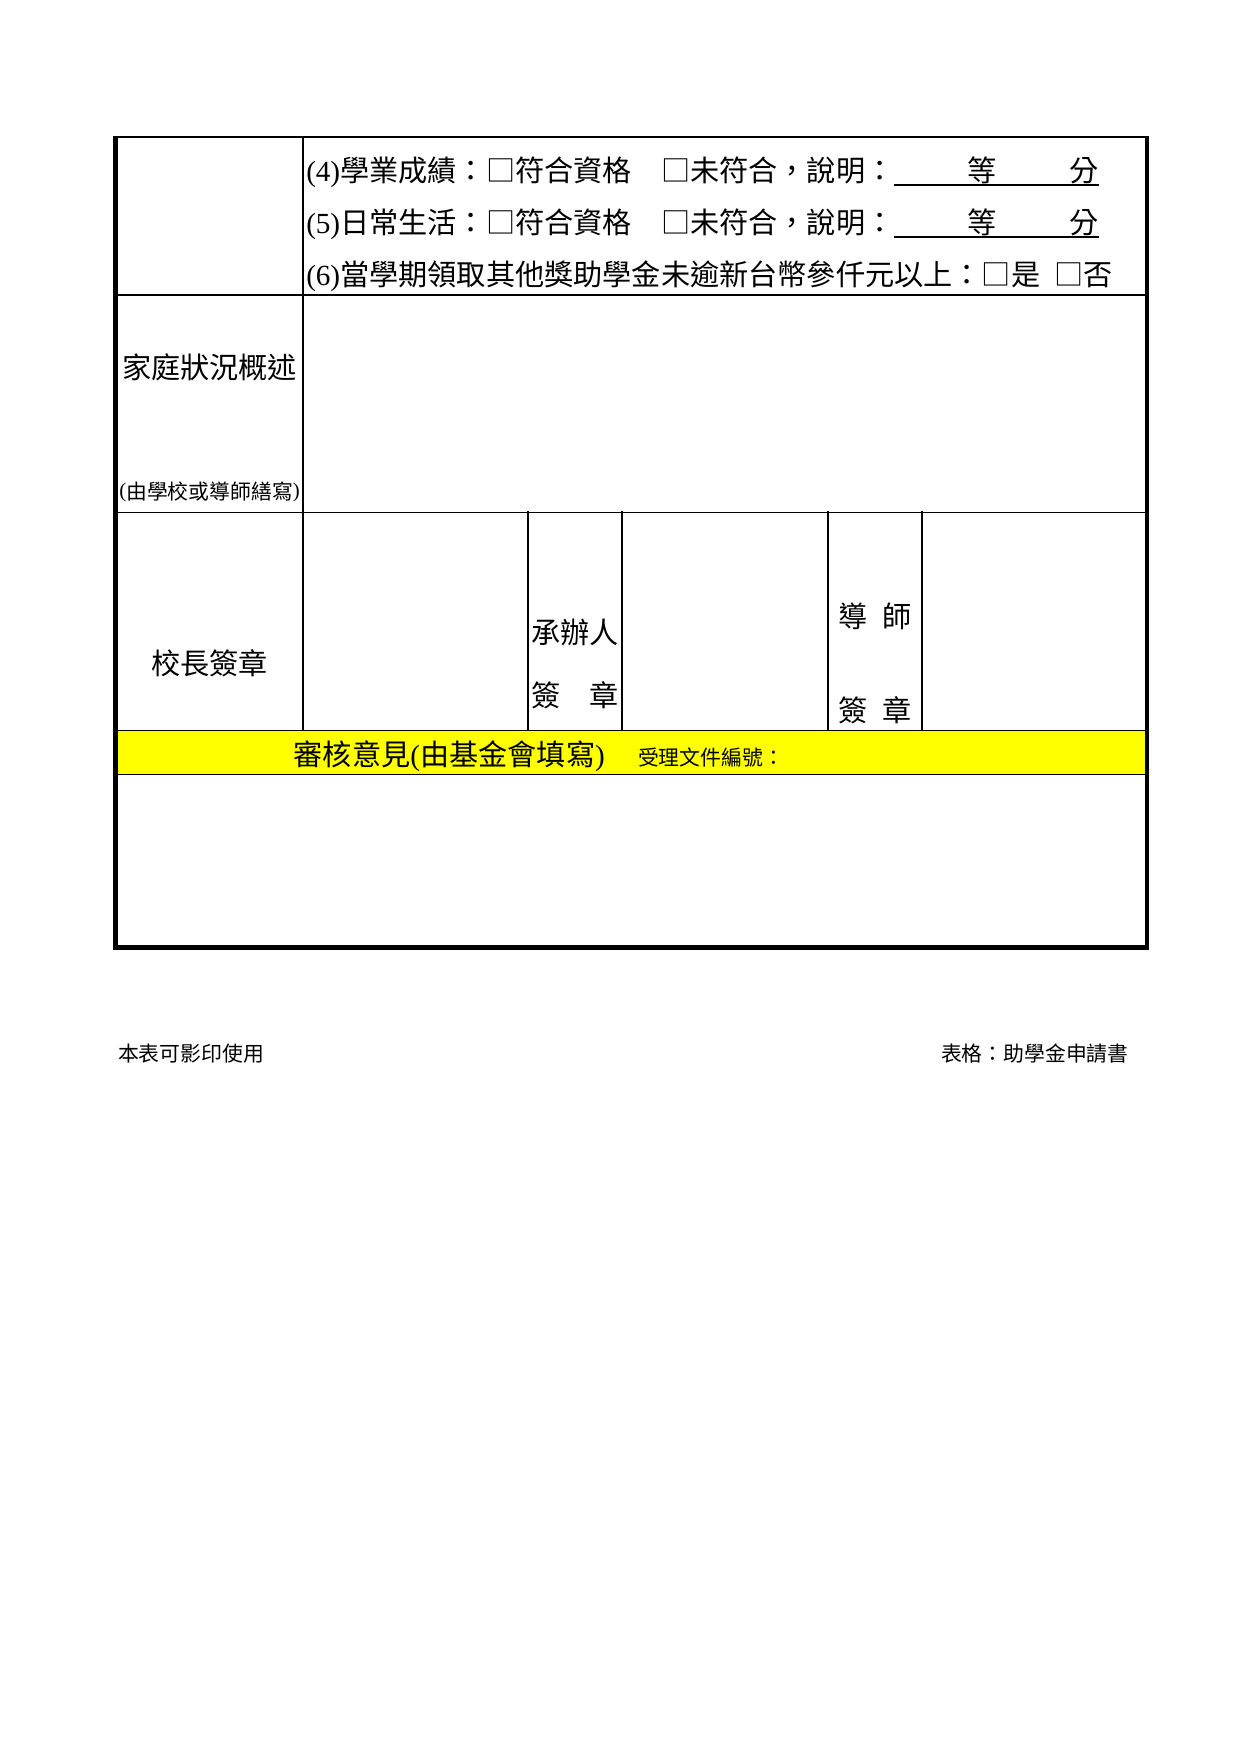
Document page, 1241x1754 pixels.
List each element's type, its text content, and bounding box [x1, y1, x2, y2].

table_cell [923, 513, 1145, 730]
table_cell [623, 513, 827, 730]
table_cell (4)學業成績：□符合資格 □未符合，說明： 等 分 (5)日常生活：□符合資格 □未符合，說明： 等 分 (6)當學期領取其他獎助學金未逾新台幣參仟元以上：□是 □否 [304, 138, 1145, 294]
table_cell 承辦人簽 章 [529, 513, 621, 730]
text 本表可影印使用 表格：助學金申請書 [113, 1011, 1144, 1073]
table_cell 導 師 簽 章 [829, 513, 921, 730]
table_cell 家庭狀況概述 (由學校或導師繕寫) [118, 296, 302, 511]
table_cell 審核意見(由基金會填寫) 受理文件編號： [118, 731, 1145, 774]
table_cell [304, 513, 527, 730]
table_cell 校長簽章 [118, 513, 302, 730]
table_cell [118, 138, 302, 294]
table_cell [304, 296, 1145, 511]
table_cell [118, 775, 1145, 945]
